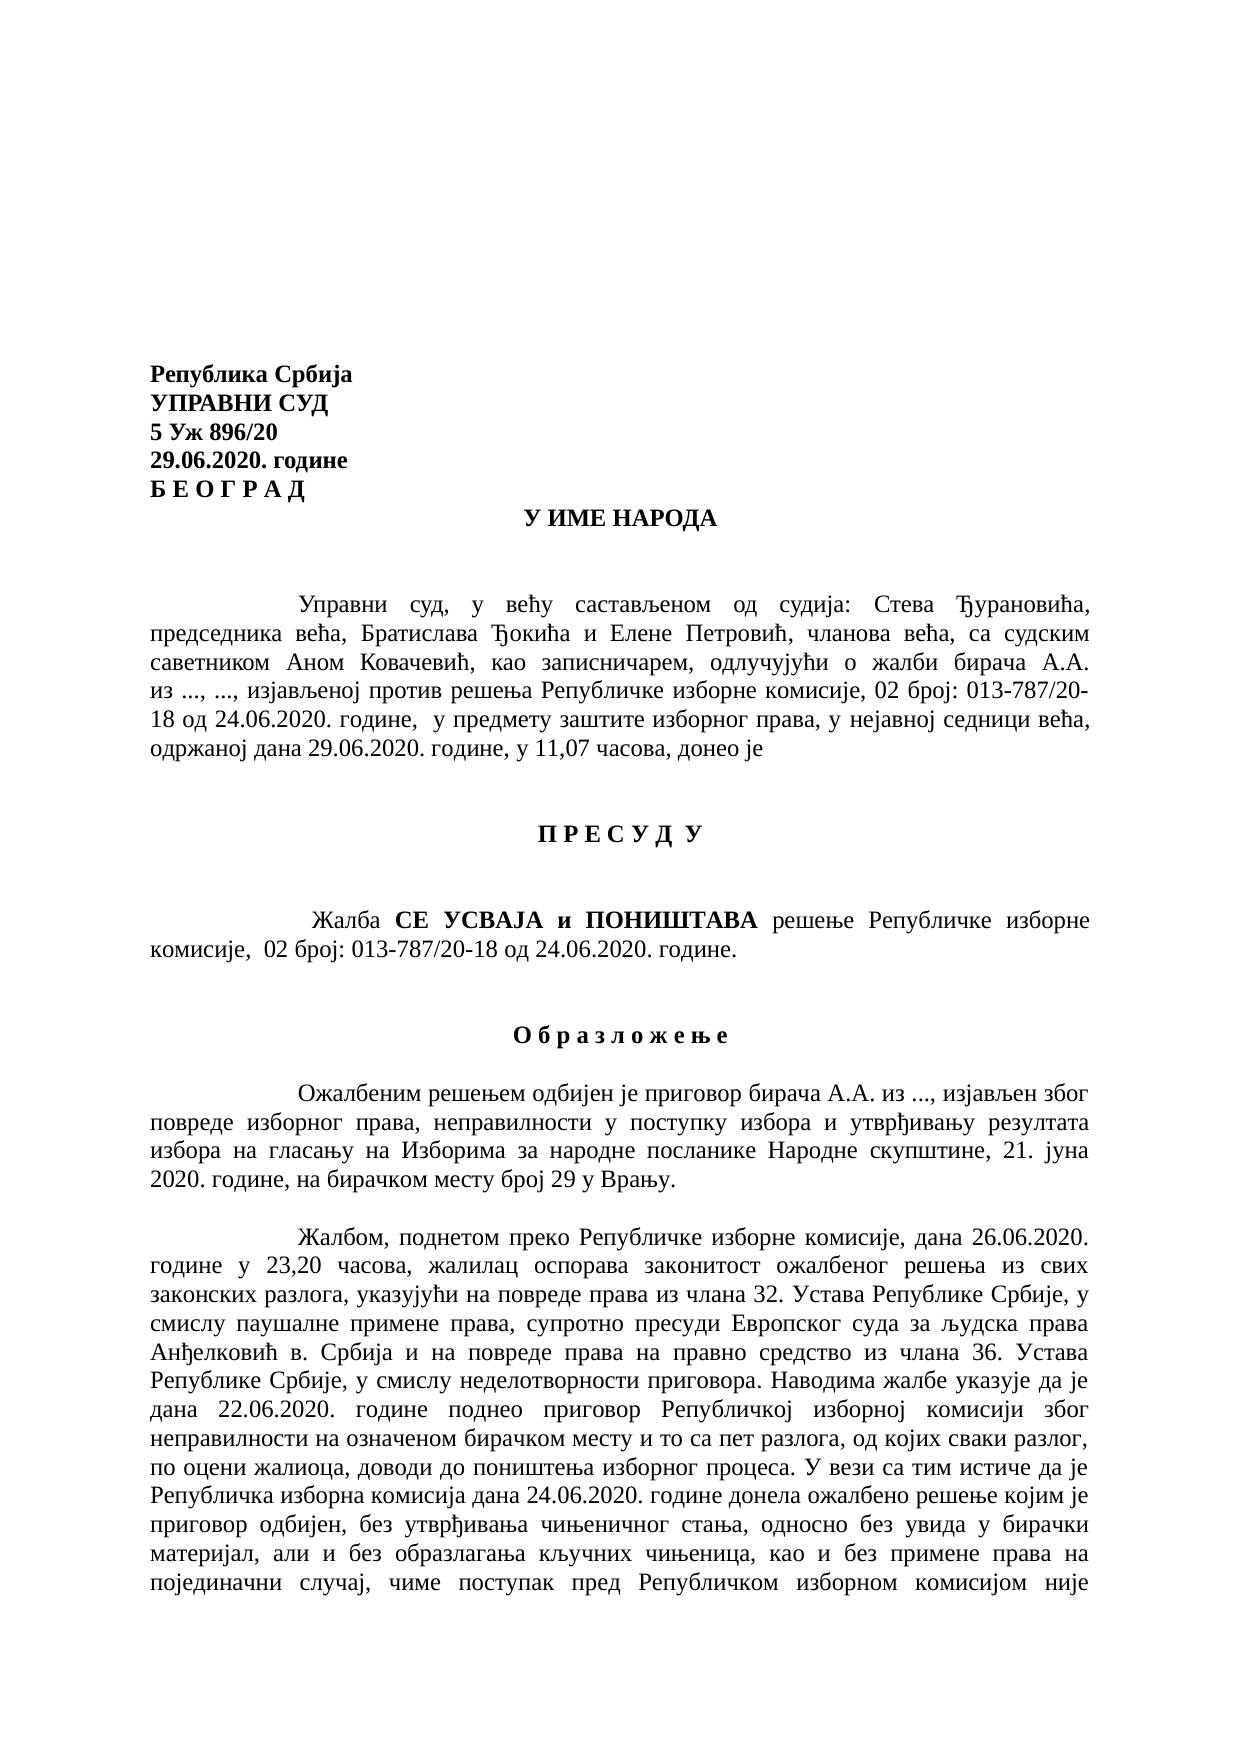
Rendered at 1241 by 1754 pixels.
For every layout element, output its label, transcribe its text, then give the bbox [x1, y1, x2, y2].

text УПРАВНИ СУД [150, 388, 1090, 417]
text Жалба СЕ УСВАЈА и ПОНИШТАВА решење Републичке изборне комисије, 02 број: 013-787/20-18 од 24.06.2020. године. [150, 905, 1090, 963]
text У ИМЕ НАРОДА [150, 503, 1090, 532]
text П Р Е С У Д У [150, 819, 1090, 848]
text Б Е О Г Р А Д [150, 474, 1090, 503]
text 29.06.2020. године [150, 445, 1090, 474]
text О б р а з л о ж е њ е [150, 1020, 1090, 1049]
text Ожалбеним решењем одбијен је приговор бирача A.A. из ..., изјављен због повреде изборног права, неправилности у поступку избора и утврђивању резултата избора на гласању на Изборима за народне посланике Народне скупштине, 21. јуна 2020. године, на бирачком месту број 29 у Врању. [150, 1078, 1090, 1193]
text 5 Уж 896/20 [150, 417, 1090, 445]
text Жалбом, поднетом преко Републичке изборне комисије, дана 26.06.2020. године у 23,20 часова, жалилац оспорава законитост ожалбеног решења из свих законских разлога, указујући на повреде права из члана 32. Устава Републике Србије, у смислу паушалне примене права, супротно пресуди Европског суда за људска права Анђелковић в. Србија и на повреде права на правно средство из члана 36. Устава Републике Србије, у смислу неделотворности приговора. Наводима жалбе указује да је дана 22.06.2020. године поднео приговор Републичкоj изборној комисији због неправилности на означеном бирачком месту и то са пет разлога, од којих сваки разлог, по оцени жалиоца, доводи до поништења изборног процеса. У вези са тим истиче да је Републичка изборна комисија дана 24.06.2020. године донела ожалбено решење којим је приговор одбијен, без утврђивања чињеничног стања, односно без увида у бирачки материјал, али и без образлагања кључних чињеница, као и без примене права на појединачни случај, чиме поступак пред Републичком изборном комисијом није [150, 1222, 1090, 1595]
text Република Србија [150, 148, 1090, 388]
text Управни суд, у већу састављеном од судија: Стева Ђурановића, председника већа, Братислава Ђокића и Елене Петровић, чланова већа, са судским саветником Аном Ковачевић, као записничарем, одлучујући о жалби бирача A.A. из ..., ..., изјављеној против решења Републичке изборне комисије, 02 број: 013-787/20-18 од 24.06.2020. године, у предмету заштите изборног права, у нејавној седници већа, одржаној дана 29.06.2020. године, у 11,07 часова, донео је [150, 589, 1090, 762]
